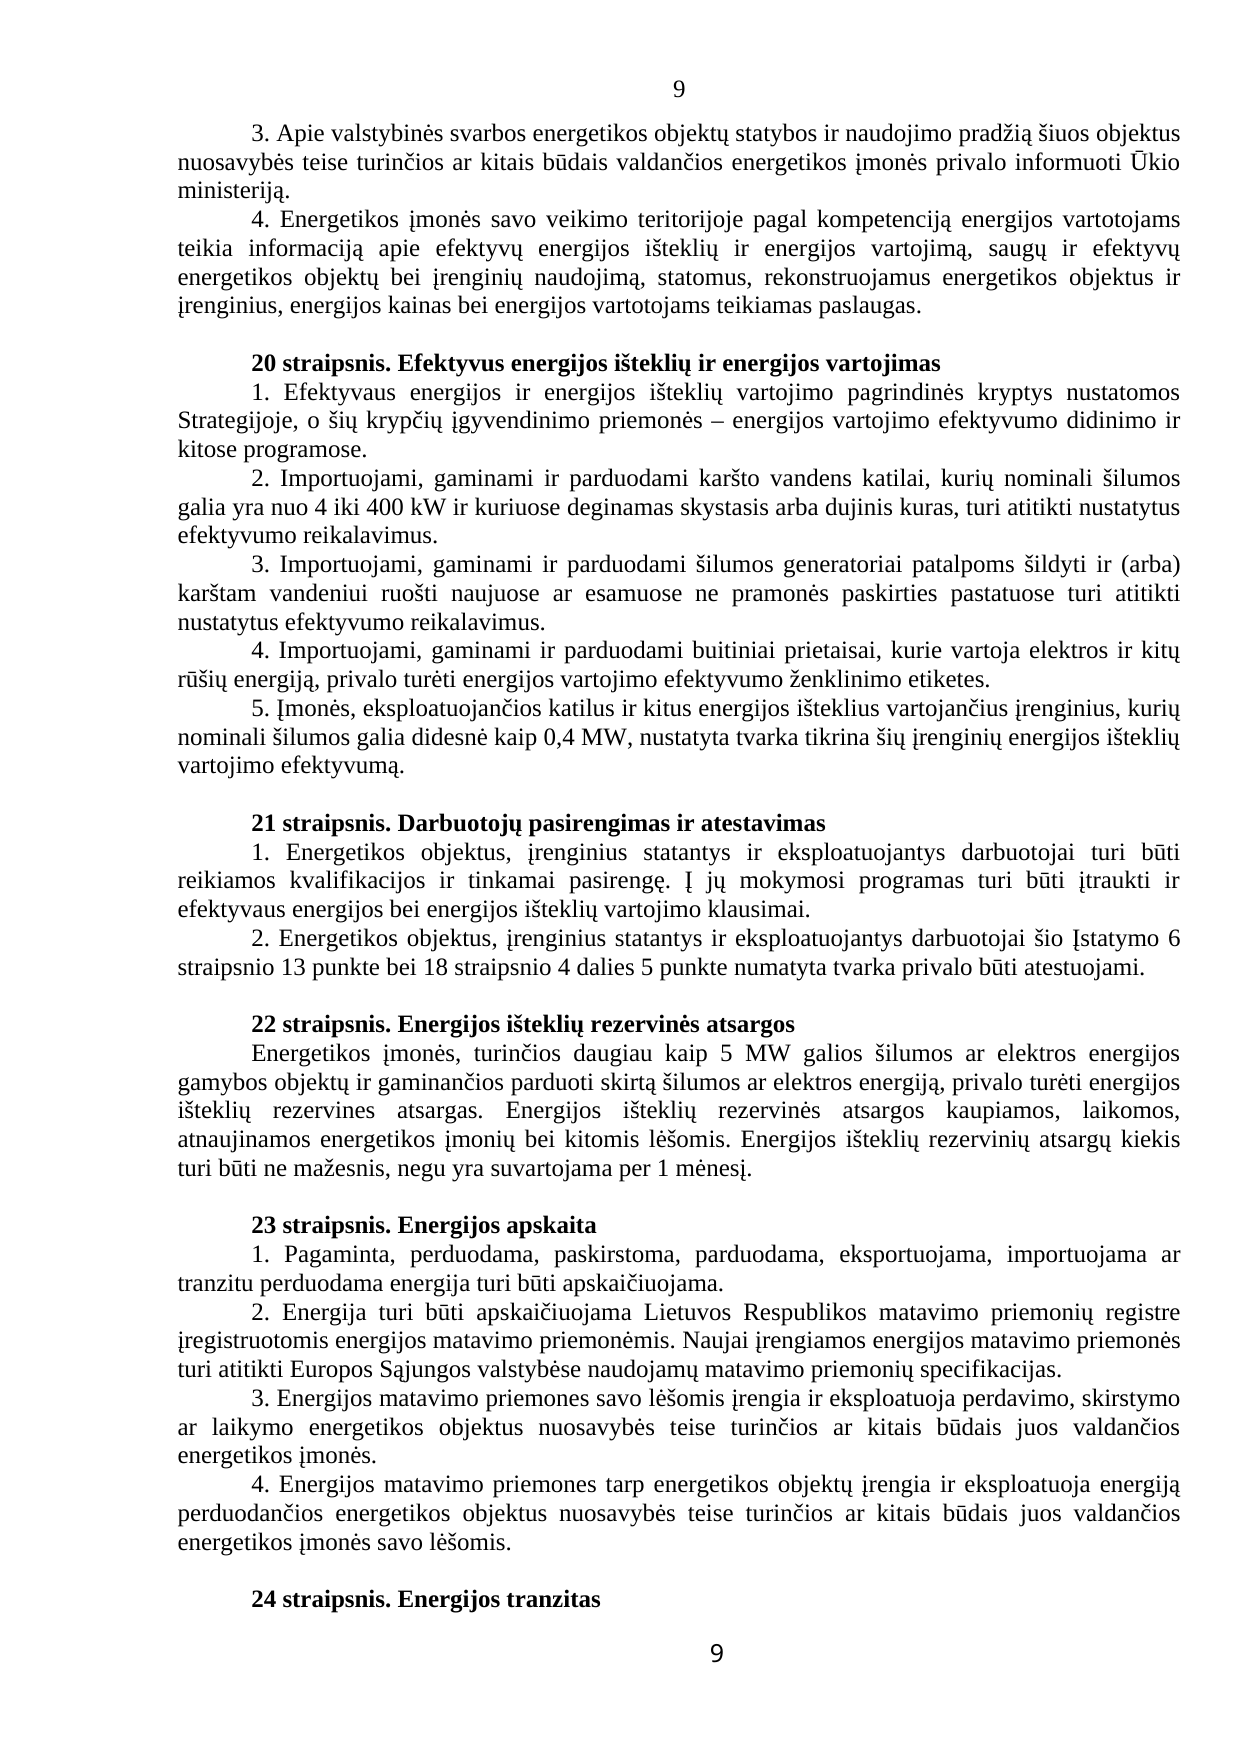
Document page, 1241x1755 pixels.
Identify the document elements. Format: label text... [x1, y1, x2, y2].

text 2. Energija turi būti apskaičiuojama Lietuvos Respublikos matavimo priemonių registre įregistruotomis energijos matavimo priemonėmis. Naujai įrengiamos energijos matavimo priemonės turi atitikti Europos Sąjungos valstybėse naudojamų matavimo priemonių specifikacijas. [177, 1297, 1181, 1383]
text 20 straipsnis. Efektyvus energijos išteklių ir energijos vartojimas [177, 348, 1181, 377]
text 3. Apie valstybinės svarbos energetikos objektų statybos ir naudojimo pradžią šiuos objektus nuosavybės teise turinčios ar kitais būdais valdančios energetikos įmonės privalo informuoti Ūkio ministeriją. [177, 118, 1181, 204]
text 2. Importuojami, gaminami ir parduodami karšto vandens katilai, kurių nominali šilumos galia yra nuo 4 iki 400 kW ir kuriuose deginamas skystasis arba dujinis kuras, turi atitikti nustatytus efektyvumo reikalavimus. [177, 463, 1181, 549]
text 3. Importuojami, gaminami ir parduodami šilumos generatoriai patalpoms šildyti ir (arba) karštam vandeniui ruošti naujuose ar esamuose ne pramonės paskirties pastatuose turi atitikti nustatytus efektyvumo reikalavimus. [177, 549, 1181, 636]
text 24 straipsnis. Energijos tranzitas [177, 1584, 1181, 1613]
text 1. Energetikos objektus, įrenginius statantys ir eksploatuojantys darbuotojai turi būti reikiamos kvalifikacijos ir tinkamai pasirengę. Į jų mokymosi programas turi būti įtraukti ir efektyvaus energijos bei energijos išteklių vartojimo klausimai. [177, 837, 1181, 923]
text 4. Energijos matavimo priemones tarp energetikos objektų įrengia ir eksploatuoja energiją perduodančios energetikos objektus nuosavybės teise turinčios ar kitais būdais juos valdančios energetikos įmonės savo lėšomis. [177, 1469, 1181, 1556]
text 2. Energetikos objektus, įrenginius statantys ir eksploatuojantys darbuotojai šio Įstatymo 6 straipsnio 13 punkte bei 18 straipsnio 4 dalies 5 punkte numatyta tvarka privalo būti atestuojami. [177, 923, 1181, 981]
text 21 straipsnis. Darbuotojų pasirengimas ir atestavimas [177, 808, 1181, 837]
text 23 straipsnis. Energijos apskaita [177, 1211, 1181, 1239]
text 5. Įmonės, eksploatuojančios katilus ir kitus energijos išteklius vartojančius įrenginius, kurių nominali šilumos galia didesnė kaip 0,4 MW, nustatyta tvarka tikrina šių įrenginių energijos išteklių vartojimo efektyvumą. [177, 693, 1181, 779]
text 22 straipsnis. Energijos išteklių rezervinės atsargos [177, 1009, 1181, 1038]
text 3. Energijos matavimo priemones savo lėšomis įrengia ir eksploatuoja perdavimo, skirstymo ar laikymo energetikos objektus nuosavybės teise turinčios ar kitais būdais juos valdančios energetikos įmonės. [177, 1383, 1181, 1469]
text 1. Efektyvaus energijos ir energijos išteklių vartojimo pagrindinės kryptys nustatomos Strategijoje, o šių krypčių įgyvendinimo priemonės – energijos vartojimo efektyvumo didinimo ir kitose programose. [177, 377, 1181, 463]
text 4. Energetikos įmonės savo veikimo teritorijoje pagal kompetenciją energijos vartotojams teikia informaciją apie efektyvų energijos išteklių ir energijos vartojimą, saugų ir efektyvų energetikos objektų bei įrenginių naudojimą, statomus, rekonstruojamus energetikos objektus ir įrenginius, energijos kainas bei energijos vartotojams teikiamas paslaugas. [177, 204, 1181, 319]
text Energetikos įmonės, turinčios daugiau kaip 5 MW galios šilumos ar elektros energijos gamybos objektų ir gaminančios parduoti skirtą šilumos ar elektros energiją, privalo turėti energijos išteklių rezervines atsargas. Energijos išteklių rezervinės atsargos kaupiamos, laikomos, atnaujinamos energetikos įmonių bei kitomis lėšomis. Energijos išteklių rezervinių atsargų kiekis turi būti ne mažesnis, negu yra suvartojama per 1 mėnesį. [177, 1038, 1181, 1182]
text 4. Importuojami, gaminami ir parduodami buitiniai prietaisai, kurie vartoja elektros ir kitų rūšių energiją, privalo turėti energijos vartojimo efektyvumo ženklinimo etiketes. [177, 636, 1181, 693]
text 1. Pagaminta, perduodama, paskirstoma, parduodama, eksportuojama, importuojama ar tranzitu perduodama energija turi būti apskaičiuojama. [177, 1239, 1181, 1297]
